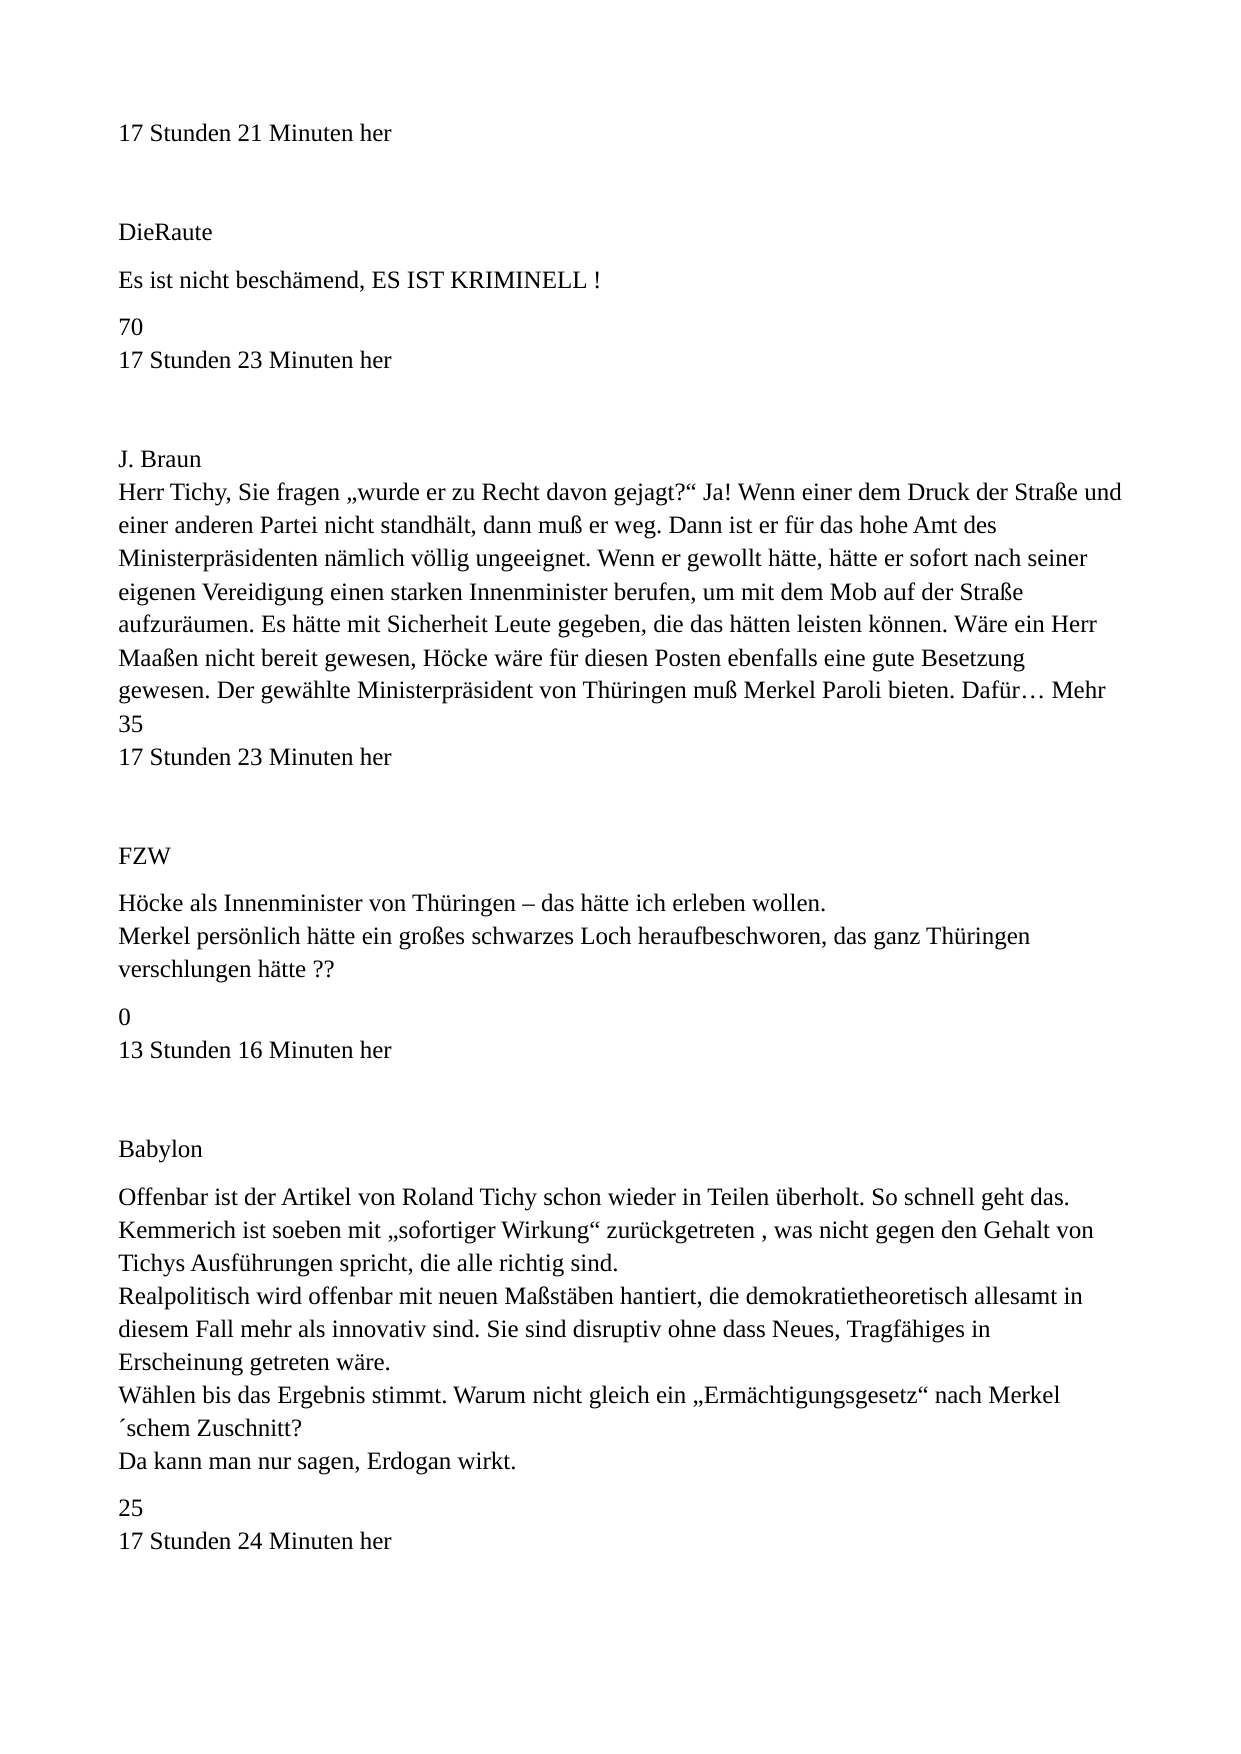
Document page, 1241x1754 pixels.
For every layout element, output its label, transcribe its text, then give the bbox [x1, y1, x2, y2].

text 17 Stunden 24 Minuten her [118, 1526, 1122, 1555]
text 0 [118, 1002, 1122, 1031]
text Höcke als Innenminister von Thüringen – das hätte ich erleben wollen. Merkel persönlich hätte ein großes schwarzes Loch heraufbeschworen, das ganz Thüringen verschlungen hätte ?? [118, 888, 1122, 983]
text 35 [118, 709, 1122, 737]
text 17 Stunden 21 Minuten her [118, 118, 1122, 147]
text DieRaute [118, 217, 1122, 246]
text 70 [118, 312, 1122, 341]
text J. Braun [118, 444, 1122, 473]
text Es ist nicht beschämend, ES IST KRIMINELL ! [118, 265, 1122, 293]
text Herr Tichy, Sie fragen „wurde er zu Recht davon gejagt?“ Ja! Wenn einer dem Druck der Straße und einer anderen Partei nicht standhält, dann muß er weg. Dann ist er für das hohe Amt des Ministerpräsidenten nämlich völlig ungeeignet. Wenn er gewollt hätte, hätte er sofort nach seiner eigenen Vereidigung einen starken Innenminister berufen, um mit dem Mob auf der Straße aufzuräumen. Es hätte mit Sicherheit Leute gegeben, die das hätten leisten können. Wäre ein Herr Maaßen nicht bereit gewesen, Höcke wäre für diesen Posten ebenfalls eine gute Besetzung gewesen. Der gewählte Ministerpräsident von Thüringen muß Merkel Paroli bieten. Dafür… Mehr [118, 477, 1122, 704]
text Babylon [118, 1134, 1122, 1163]
text 17 Stunden 23 Minuten her [118, 742, 1122, 770]
text 17 Stunden 23 Minuten her [118, 345, 1122, 374]
text 25 [118, 1493, 1122, 1522]
text Offenbar ist der Artikel von Roland Tichy schon wieder in Teilen überholt. So schnell geht das. Kemmerich ist soeben mit „sofortiger Wirkung“ zurückgetreten , was nicht gegen den Gehalt von Tichys Ausführungen spricht, die alle richtig sind. Realpolitisch wird offenbar mit neuen Maßstäben hantiert, die demokratietheoretisch allesamt in diesem Fall mehr als innovativ sind. Sie sind disruptiv ohne dass Neues, Tragfähiges in Erscheinung getreten wäre. Wählen bis das Ergebnis stimmt. Warum nicht gleich ein „Ermächtigungsgesetz“ nach Merkel´schem Zuschnitt? Da kann man nur sagen, Erdogan wirkt. [118, 1182, 1122, 1474]
text FZW [118, 841, 1122, 869]
text 13 Stunden 16 Minuten her [118, 1035, 1122, 1064]
